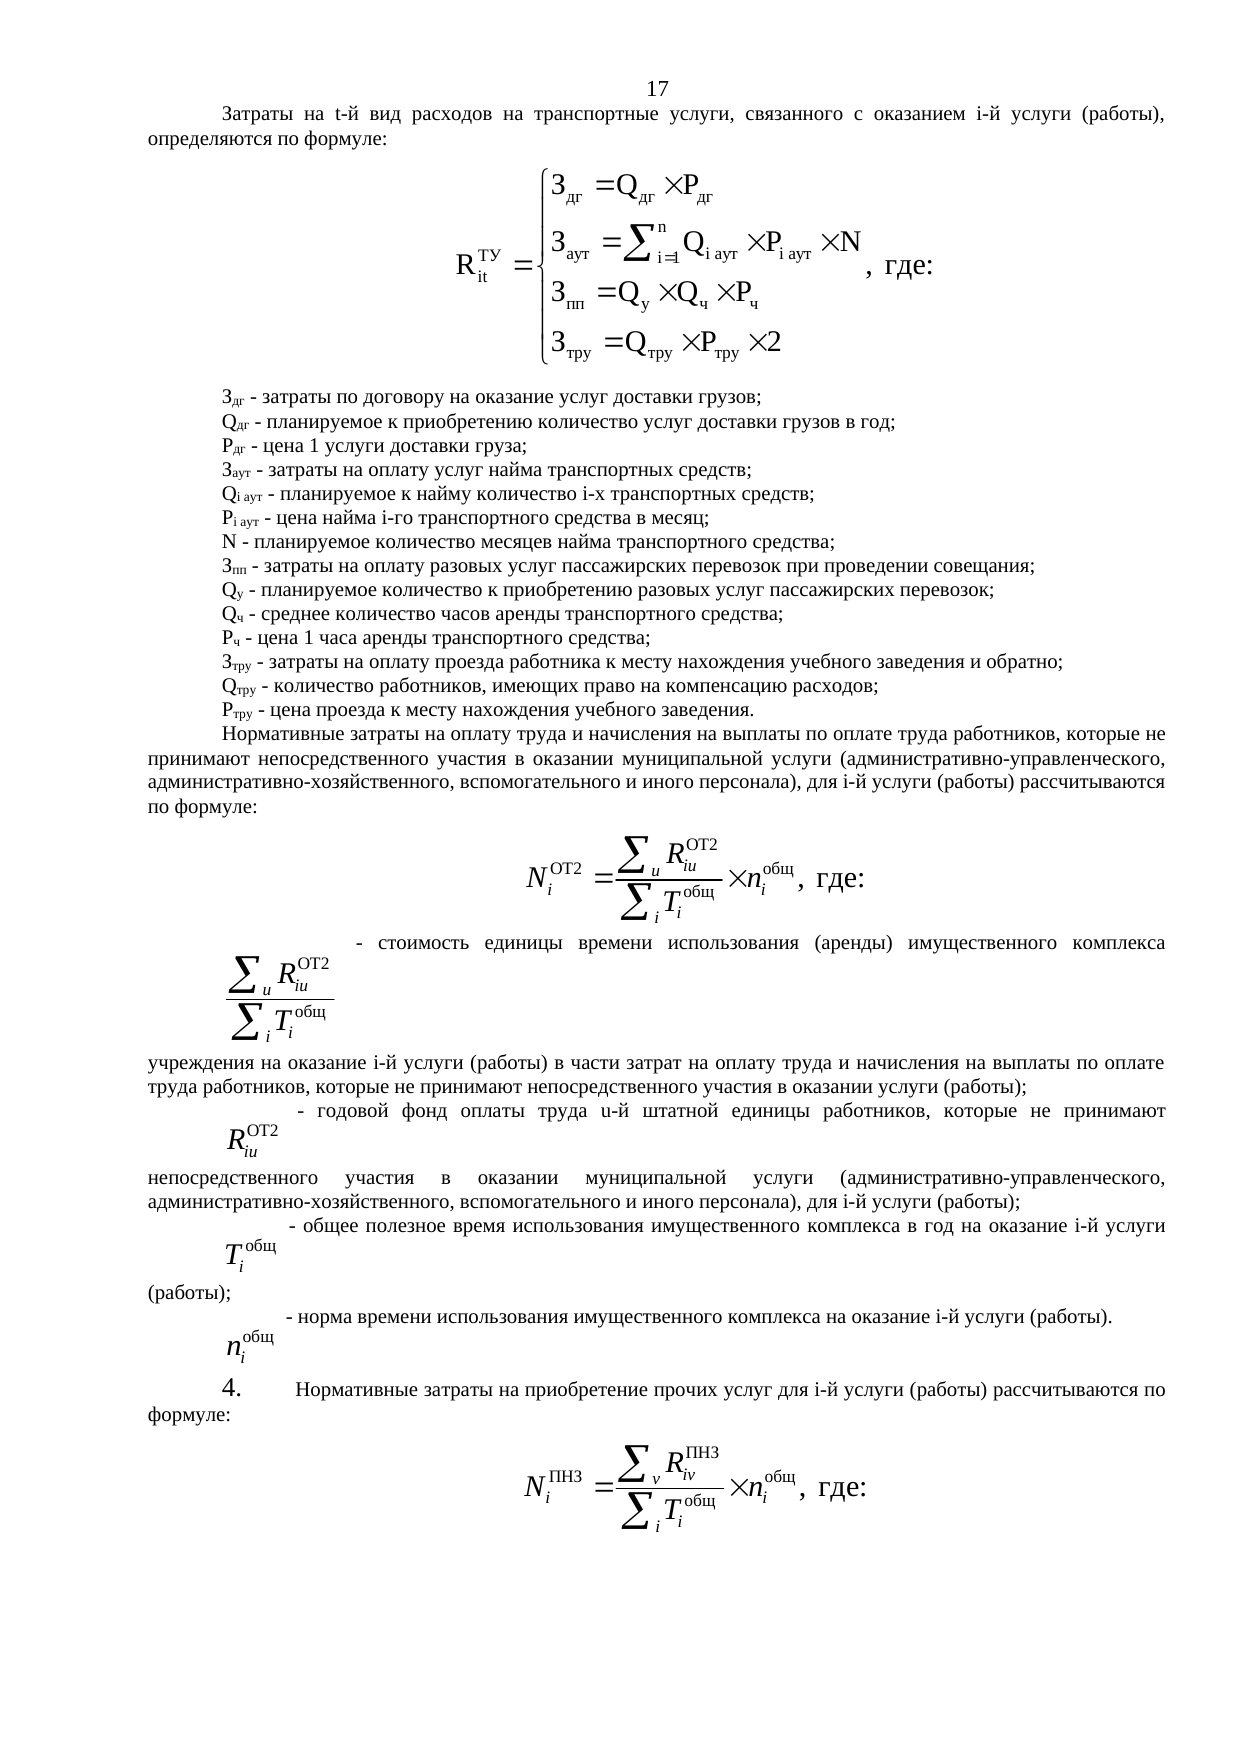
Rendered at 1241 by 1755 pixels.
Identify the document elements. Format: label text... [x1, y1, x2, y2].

text Qу - планируемое количество к приобретению разовых услуг пассажирских перевозок; [148, 577, 1167, 601]
text Зпп - затраты на оплату разовых услуг пассажирских перевозок при проведении совещания; [148, 553, 1167, 577]
text Заут - затраты на оплату услуг найма транспортных средств; [148, 457, 1167, 481]
text Qi аут - планируемое к найму количество i-х транспортных средств; [148, 481, 1167, 505]
text Pi аут - цена найма i-го транспортного средства в месяц; [148, 505, 1167, 529]
text - норма времени использования имущественного комплекса на оказание i-й услуги (работы). [148, 1304, 1167, 1371]
text - годовой фонд оплаты труда u-й штатной единицы работников, которые не принимают непосредственного участия в оказании муниципальной услуги (административно-управленческого, административно-хозяйственного, вспомогательного и иного персонала), для i-й услуги (работы); [148, 1098, 1167, 1213]
text Pтру - цена проезда к месту нахождения учебного заведения. [148, 697, 1167, 721]
text Нормативные затраты на оплату труда и начисления на выплаты по оплате труда работников, которые не принимают непосредственного участия в оказании муниципальной услуги (административно-управленческого, административно-хозяйственного, вспомогательного и иного персонала), для i-й услуги (работы) рассчитываются по формуле: [148, 721, 1167, 818]
text Pч - цена 1 часа аренды транспортного средства; [148, 625, 1167, 649]
text Qдг - планируемое к приобретению количество услуг доставки грузов в год; [148, 408, 1167, 433]
text Затраты на t-й вид расходов на транспортные услуги, связанного с оказанием i-й услуги (работы), определяются по формуле: [148, 101, 1167, 149]
text - общее полезное время использования имущественного комплекса в год на оказание i-й услуги (работы); [148, 1213, 1167, 1304]
text N - планируемое количество месяцев найма транспортного средства; [148, 529, 1167, 553]
text Qч - среднее количество часов аренды транспортного средства; [148, 601, 1167, 625]
text Qтру - количество работников, имеющих право на компенсацию расходов; [148, 673, 1167, 697]
list Нормативные затраты на приобретение прочих услуг для i-й услуги (работы) рассчитываются по формуле: [148, 1371, 1167, 1426]
text Зтру - затраты на оплату проезда работника к месту нахождения учебного заведения и обратно; [148, 649, 1167, 673]
text Pдг - цена 1 услуги доставки груза; [148, 433, 1167, 457]
text - стоимость единицы времени использования (аренды) имущественного комплекса учреждения на оказание i-й услуги (работы) в части затрат на оплату труда и начисления на выплаты по оплате труда работников, которые не принимают непосредственного участия в оказании услуги (работы); [148, 930, 1167, 1098]
text Здг - затраты по договору на оказание услуг доставки грузов; [148, 384, 1167, 408]
